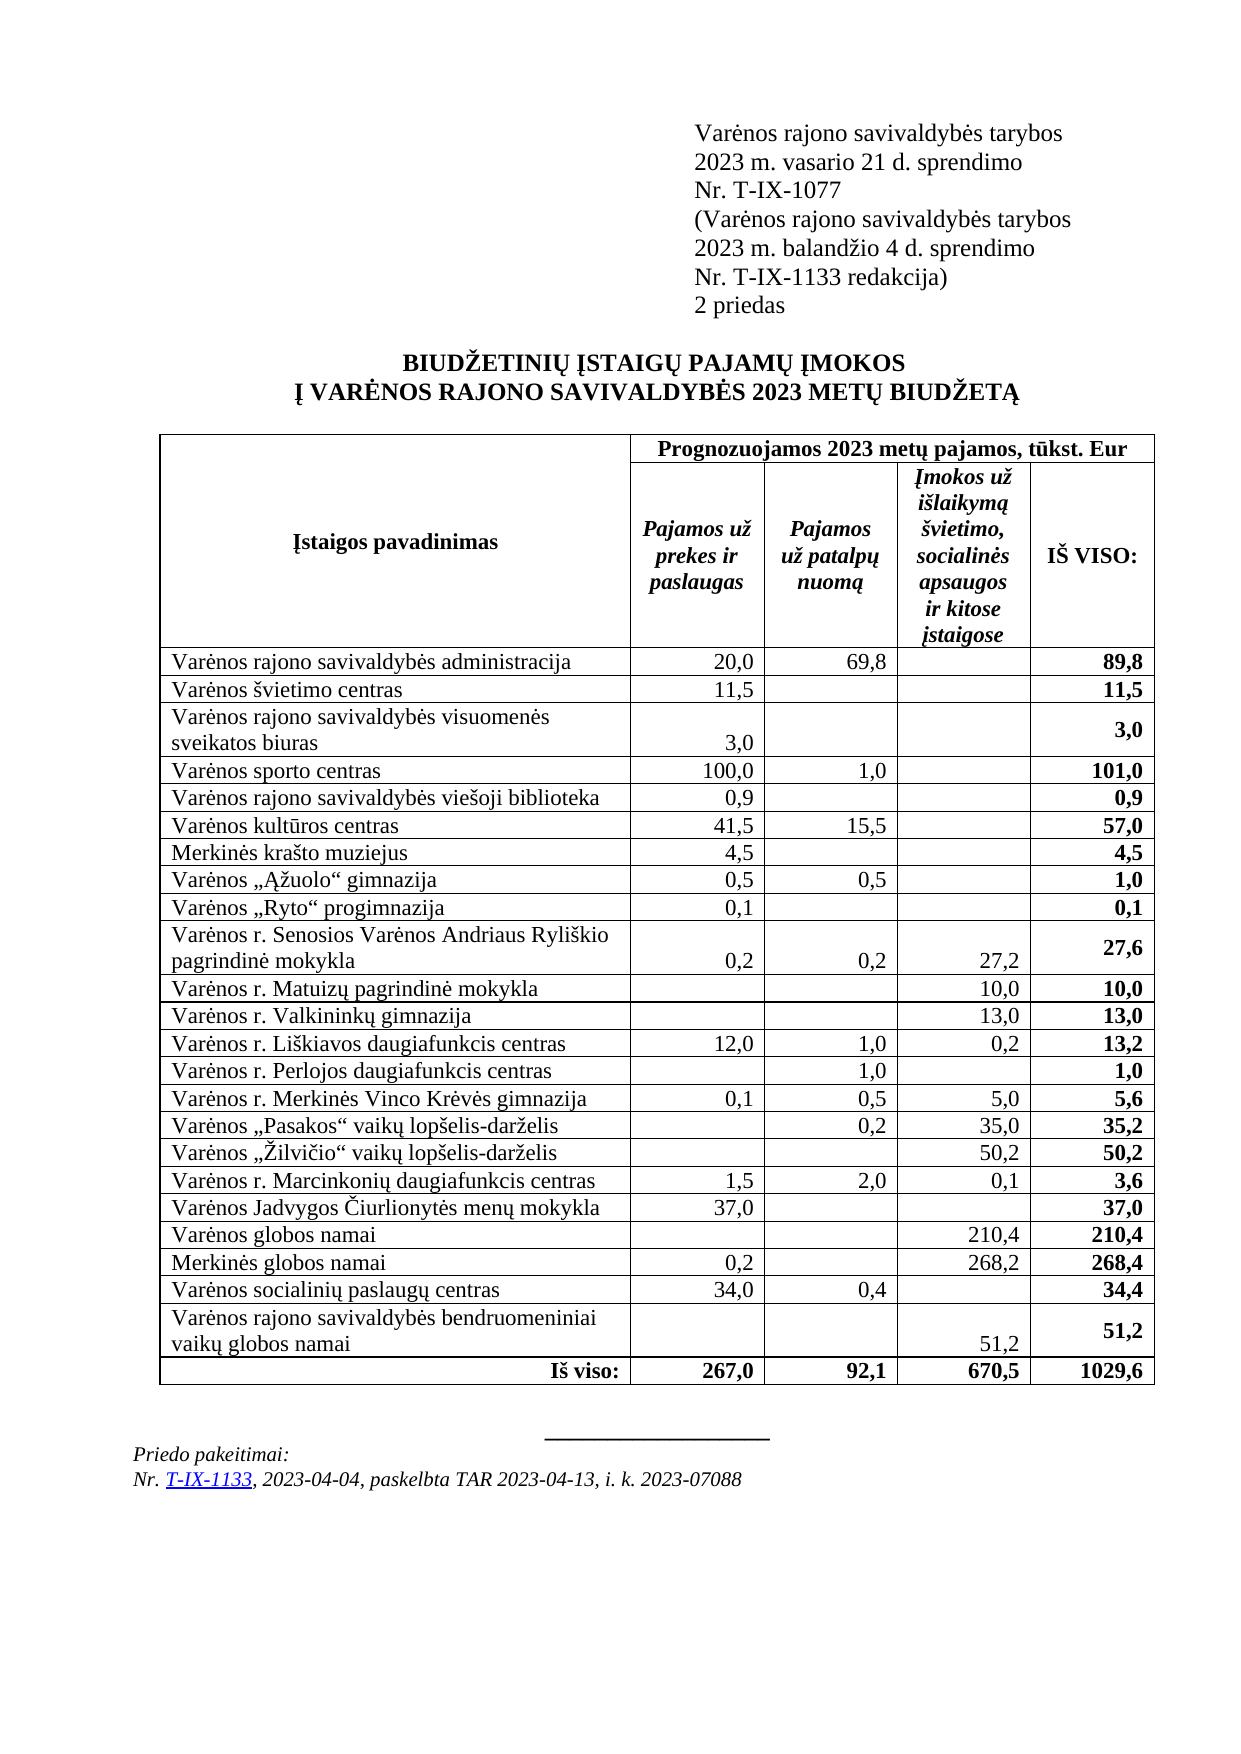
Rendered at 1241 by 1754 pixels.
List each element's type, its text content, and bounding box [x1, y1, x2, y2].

text 2023 m. vasario 21 d. sprendimo [694, 147, 1181, 176]
table_cell [898, 676, 1030, 702]
table_cell [765, 1003, 897, 1029]
table_cell 3,0 [631, 703, 764, 756]
table_cell Varėnos r. Perlojos daugiafunkcis centras [161, 1057, 630, 1083]
table_cell 5,6 [1031, 1085, 1154, 1111]
table_cell 10,0 [1031, 975, 1154, 1001]
table_cell Varėnos Jadvygos Čiurlionytės menų mokykla [161, 1194, 630, 1221]
table_cell Varėnos rajono savivaldybės viešoji biblioteka [161, 784, 630, 811]
text __________________ [133, 1414, 1181, 1442]
table_cell 1,0 [765, 1057, 897, 1083]
table_cell Varėnos socialinių paslaugų centras [161, 1276, 630, 1303]
table_cell [631, 975, 764, 1001]
table_cell 37,0 [631, 1194, 764, 1221]
table_cell 92,1 [765, 1358, 897, 1384]
table_cell [898, 812, 1030, 838]
table_cell [631, 1003, 764, 1029]
table_cell 0,1 [898, 1167, 1030, 1193]
table_cell Merkinės globos namai [161, 1249, 630, 1275]
table_cell 0,2 [765, 921, 897, 974]
text 2023 m. balandžio 4 d. sprendimo [694, 233, 1181, 262]
table_cell Varėnos r. Merkinės Vinco Krėvės gimnazija [161, 1085, 630, 1111]
text Varėnos rajono savivaldybės tarybos [694, 118, 1181, 147]
table_cell 0,4 [765, 1276, 897, 1303]
table_cell [898, 648, 1030, 675]
table_cell [765, 676, 897, 702]
table_cell Varėnos sporto centras [161, 757, 630, 783]
table_cell 0,2 [765, 1112, 897, 1138]
text Nr. T-IX-1133, 2023-04-04, paskelbta TAR 2023-04-13, i. k. 2023-07088 [133, 1466, 1181, 1491]
table_cell Merkinės krašto muziejus [161, 839, 630, 865]
table_cell 50,2 [1031, 1139, 1154, 1166]
table_cell [765, 703, 897, 756]
table_cell Varėnos rajono savivaldybės administracija [161, 648, 630, 675]
text Į VARĖNOS RAJONO SAVIVALDYBĖS 2023 METŲ BIUDŽETĄ [133, 377, 1181, 406]
table_cell 268,2 [898, 1249, 1030, 1275]
table_cell 3,6 [1031, 1167, 1154, 1193]
table_cell [765, 1249, 897, 1275]
table_cell Pajamos už patalpų nuomą [765, 463, 897, 647]
table_cell Varėnos r. Valkininkų gimnazija [161, 1003, 630, 1029]
table_cell 0,9 [1031, 784, 1154, 811]
table_cell 15,5 [765, 812, 897, 838]
table_cell Varėnos švietimo centras [161, 676, 630, 702]
table_cell [631, 1139, 764, 1166]
table_cell 69,8 [765, 648, 897, 675]
table_cell Varėnos r. Liškiavos daugiafunkcis centras [161, 1030, 630, 1056]
table_cell 57,0 [1031, 812, 1154, 838]
table_cell Varėnos r. Marcinkonių daugiafunkcis centras [161, 1167, 630, 1193]
table_cell Varėnos r. Matuizų pagrindinė mokykla [161, 975, 630, 1001]
table_cell [898, 839, 1030, 865]
table_cell 0,2 [631, 1249, 764, 1275]
table_cell 13,2 [1031, 1030, 1154, 1056]
text Nr. T-IX-1133 redakcija) [694, 262, 1181, 291]
table_cell 41,5 [631, 812, 764, 838]
table_cell 4,5 [631, 839, 764, 865]
table_cell Varėnos rajono savivaldybės visuomenės sveikatos biuras [161, 703, 630, 756]
table_cell 1,0 [1031, 866, 1154, 893]
table_cell [898, 1194, 1030, 1221]
table_cell 35,2 [1031, 1112, 1154, 1138]
table_cell [765, 1304, 897, 1356]
table_header Prognozuojamos 2023 metų pajamos, tūkst. Eur [631, 435, 1154, 462]
table_cell 34,0 [631, 1276, 764, 1303]
table_cell 11,5 [1031, 676, 1154, 702]
table_cell [631, 1304, 764, 1356]
table_cell 1029,6 [1031, 1358, 1154, 1384]
table_cell 2,0 [765, 1167, 897, 1193]
table_cell [898, 784, 1030, 811]
table_cell 50,2 [898, 1139, 1030, 1166]
table_cell [765, 975, 897, 1001]
table_cell 20,0 [631, 648, 764, 675]
text (Varėnos rajono savivaldybės tarybos [694, 204, 1181, 233]
table_cell 0,5 [765, 1085, 897, 1111]
text BIUDŽETINIŲ ĮSTAIGŲ PAJAMŲ ĮMOKOS [133, 348, 1181, 377]
table_cell 267,0 [631, 1358, 764, 1384]
text Priedo pakeitimai: [133, 1442, 1181, 1466]
table_cell 5,0 [898, 1085, 1030, 1111]
table_cell 670,5 [898, 1358, 1030, 1384]
table_cell 89,8 [1031, 648, 1154, 675]
table_cell Varėnos „Pasakos“ vaikų lopšelis-darželis [161, 1112, 630, 1138]
table_cell 35,0 [898, 1112, 1030, 1138]
table_cell 0,2 [631, 921, 764, 974]
table_cell [631, 1057, 764, 1083]
table_cell 1,0 [765, 1030, 897, 1056]
table_cell [898, 894, 1030, 920]
table_cell 210,4 [898, 1222, 1030, 1248]
table_cell 13,0 [1031, 1003, 1154, 1029]
table_cell 0,1 [631, 894, 764, 920]
table_cell 51,2 [898, 1304, 1030, 1356]
table_cell 13,0 [898, 1003, 1030, 1029]
table_cell 0,2 [898, 1030, 1030, 1056]
table_cell Varėnos „Žilvičio“ vaikų lopšelis-darželis [161, 1139, 630, 1166]
table_cell 210,4 [1031, 1222, 1154, 1248]
table_cell 12,0 [631, 1030, 764, 1056]
table_cell 0,1 [1031, 894, 1154, 920]
table_cell Varėnos kultūros centras [161, 812, 630, 838]
table_cell 37,0 [1031, 1194, 1154, 1221]
table_cell 11,5 [631, 676, 764, 702]
table_cell 0,1 [631, 1085, 764, 1111]
table_cell [898, 1276, 1030, 1303]
table_cell 101,0 [1031, 757, 1154, 783]
table_cell Pajamos už prekes ir paslaugas [631, 463, 764, 647]
table_cell Varėnos globos namai [161, 1222, 630, 1248]
table_cell [898, 1057, 1030, 1083]
text Nr. T-IX-1077 [694, 176, 1181, 204]
table_cell 100,0 [631, 757, 764, 783]
table_cell 51,2 [1031, 1304, 1154, 1356]
table_cell 0,5 [631, 866, 764, 893]
table_cell 4,5 [1031, 839, 1154, 865]
table_cell [631, 1222, 764, 1248]
table_cell Įmokos už išlaikymą švietimo, socialinės apsaugos ir kitose įstaigose [898, 463, 1030, 647]
table_cell Iš viso: [161, 1358, 630, 1384]
table_cell [765, 1194, 897, 1221]
table_cell [765, 784, 897, 811]
table_cell [898, 757, 1030, 783]
table_header Įstaigos pavadinimas [161, 435, 630, 647]
table_cell [765, 894, 897, 920]
table_cell IŠ VISO: [1031, 463, 1154, 647]
table_cell 0,5 [765, 866, 897, 893]
table_cell 1,0 [765, 757, 897, 783]
table_cell [765, 1222, 897, 1248]
table_cell Varėnos „Ryto“ progimnazija [161, 894, 630, 920]
table_cell 1,0 [1031, 1057, 1154, 1083]
table_cell 0,9 [631, 784, 764, 811]
table_cell Varėnos r. Senosios Varėnos Andriaus Ryliškio pagrindinė mokykla [161, 921, 630, 974]
table_cell 268,4 [1031, 1249, 1154, 1275]
text 2 priedas [694, 291, 1181, 319]
table_cell [631, 1112, 764, 1138]
table_cell [898, 703, 1030, 756]
table_cell 27,6 [1031, 921, 1154, 974]
table_cell 1,5 [631, 1167, 764, 1193]
table_cell 3,0 [1031, 703, 1154, 756]
table_cell [765, 839, 897, 865]
table_cell 10,0 [898, 975, 1030, 1001]
table_cell 27,2 [898, 921, 1030, 974]
table_cell 34,4 [1031, 1276, 1154, 1303]
table_cell [898, 866, 1030, 893]
table_cell Varėnos rajono savivaldybės bendruomeniniai vaikų globos namai [161, 1304, 630, 1356]
table_cell [765, 1139, 897, 1166]
table_cell Varėnos „Ąžuolo“ gimnazija [161, 866, 630, 893]
